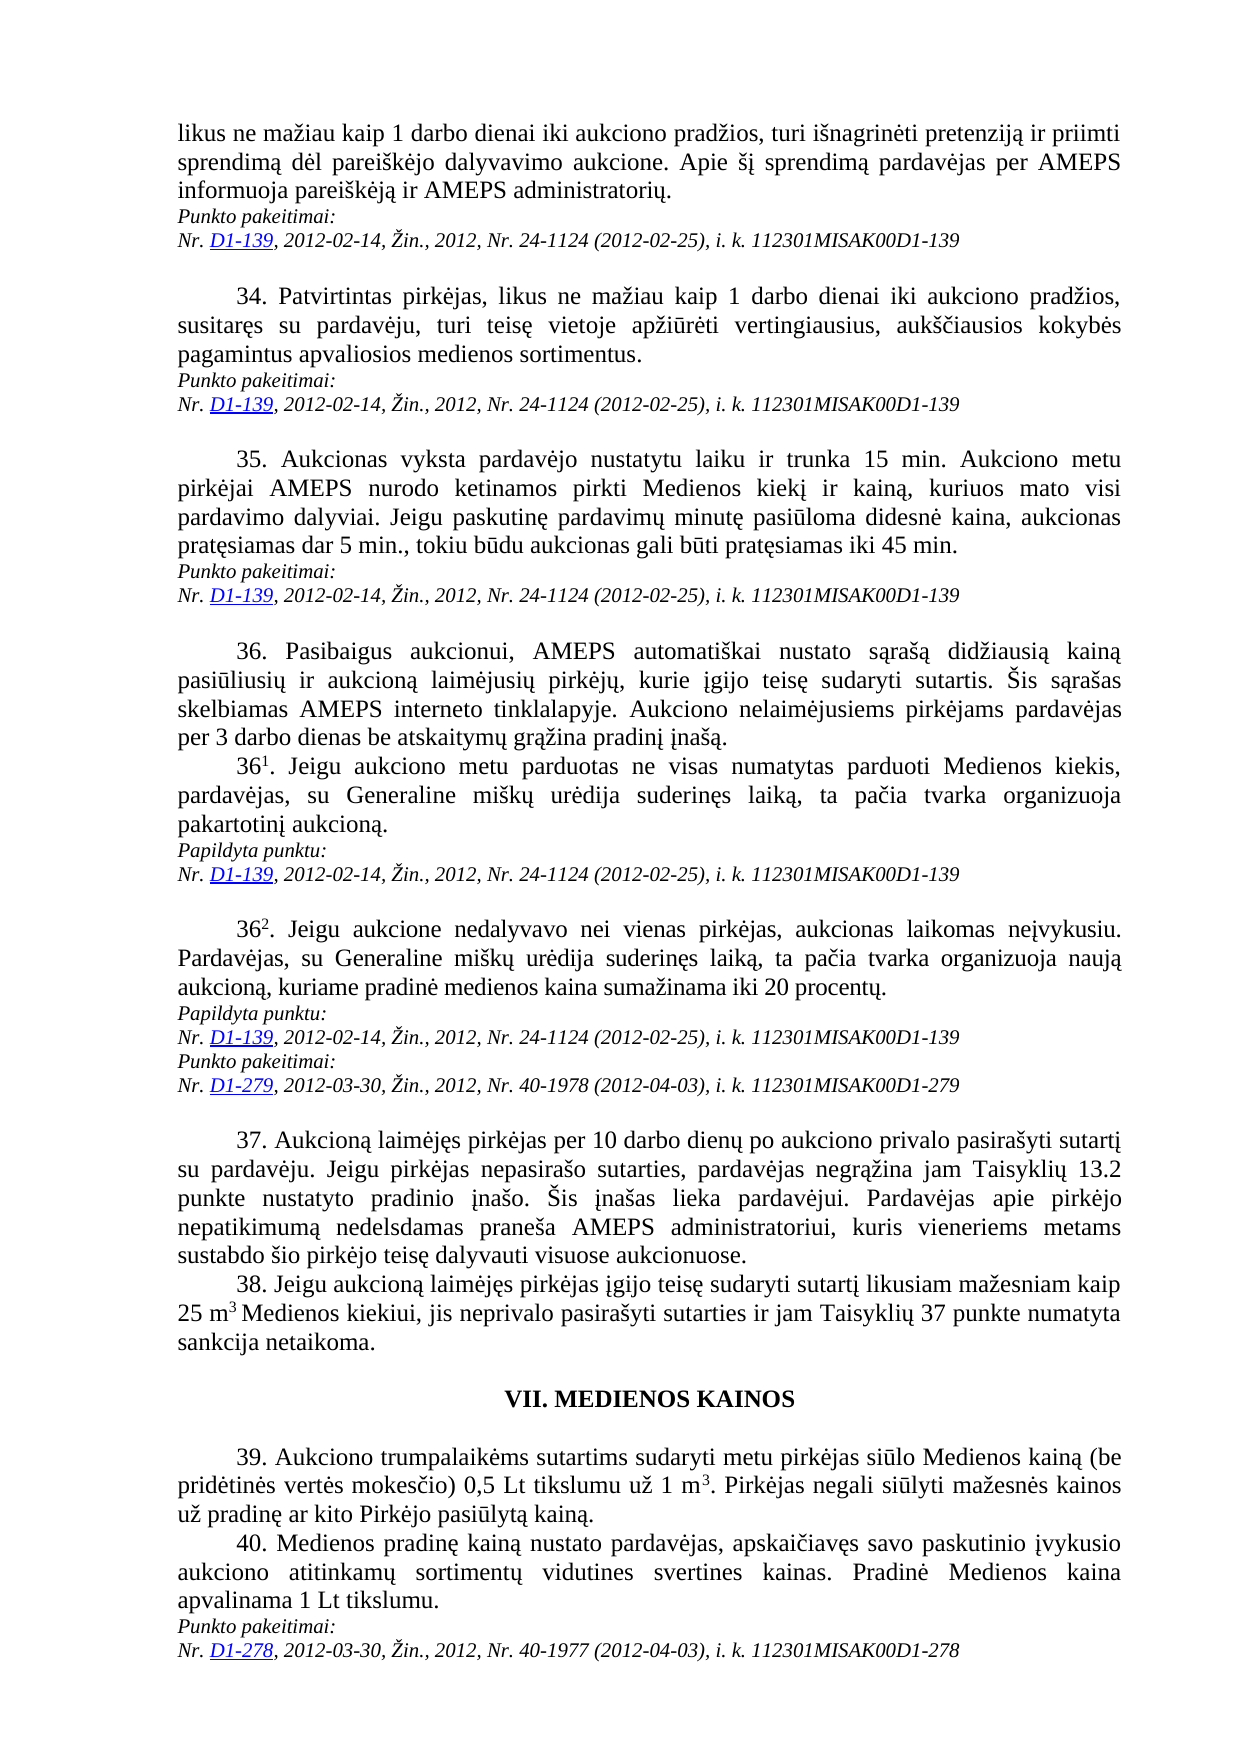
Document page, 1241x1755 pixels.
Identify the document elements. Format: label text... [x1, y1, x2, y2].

text Nr. D1-279, 2012-03-30, Žin., 2012, Nr. 40-1978 (2012-04-03), i. k. 112301MISAK00D1-279 [177, 1073, 1122, 1097]
text Papildyta punktu: [177, 1001, 1122, 1025]
text 37. Aukcioną laimėjęs pirkėjas per 10 darbo dienų po aukciono privalo pasirašyti sutartį su pardavėju. Jeigu pirkėjas nepasirašo sutarties, pardavėjas negrąžina jam Taisyklių 13.2 punkte nustatyto pradinio įnašo. Šis įnašas lieka pardavėjui. Pardavėjas apie pirkėjo nepatikimumą nedelsdamas praneša AMEPS administratoriui, kuris vieneriems metams sustabdo šio pirkėjo teisę dalyvauti visuose aukcionuose. [177, 1126, 1122, 1269]
text Nr. D1-139, 2012-02-14, Žin., 2012, Nr. 24-1124 (2012-02-25), i. k. 112301MISAK00D1-139 [177, 228, 1122, 252]
text 40. Medienos pradinę kainą nustato pardavėjas, apskaičiavęs savo paskutinio įvykusio aukciono atitinkamų sortimentų vidutines svertines kainas. Pradinė Medienos kaina apvalinama 1 Lt tikslumu. [177, 1528, 1122, 1614]
text Punkto pakeitimai: [177, 1049, 1122, 1073]
text Punkto pakeitimai: [177, 204, 1122, 228]
text Nr. D1-139, 2012-02-14, Žin., 2012, Nr. 24-1124 (2012-02-25), i. k. 112301MISAK00D1-139 [177, 862, 1122, 886]
text Papildyta punktu: [177, 837, 1122, 862]
text 36. Pasibaigus aukcionui, AMEPS automatiškai nustato sąrašą didžiausią kainą pasiūliusių ir aukcioną laimėjusių pirkėjų, kurie įgijo teisę sudaryti sutartis. Šis sąrašas skelbiamas AMEPS interneto tinklalapyje. Aukciono nelaimėjusiems pirkėjams pardavėjas per 3 darbo dienas be atskaitymų grąžina pradinį įnašą. [177, 636, 1122, 751]
text Punkto pakeitimai: [177, 1614, 1122, 1638]
text likus ne mažiau kaip 1 darbo dienai iki aukciono pradžios, turi išnagrinėti pretenziją ir priimti sprendimą dėl pareiškėjo dalyvavimo aukcione. Apie šį sprendimą pardavėjas per AMEPS informuoja pareiškėją ir AMEPS administratorių. [177, 118, 1122, 204]
text Nr. D1-139, 2012-02-14, Žin., 2012, Nr. 24-1124 (2012-02-25), i. k. 112301MISAK00D1-139 [177, 1025, 1122, 1049]
text Nr. D1-139, 2012-02-14, Žin., 2012, Nr. 24-1124 (2012-02-25), i. k. 112301MISAK00D1-139 [177, 392, 1122, 416]
text Punkto pakeitimai: [177, 367, 1122, 392]
text Punkto pakeitimai: [177, 559, 1122, 583]
text 362. Jeigu aukcione nedalyvavo nei vienas pirkėjas, aukcionas laikomas neįvykusiu. Pardavėjas, su Generaline miškų urėdija suderinęs laiką, ta pačia tvarka organizuoja naują aukcioną, kuriame pradinė medienos kaina sumažinama iki 20 procentų. [177, 914, 1122, 1001]
text Nr. D1-139, 2012-02-14, Žin., 2012, Nr. 24-1124 (2012-02-25), i. k. 112301MISAK00D1-139 [177, 583, 1122, 607]
text 34. Patvirtintas pirkėjas, likus ne mažiau kaip 1 darbo dienai iki aukciono pradžios, susitaręs su pardavėju, turi teisę vietoje apžiūrėti vertingiausius, aukščiausios kokybės pagamintus apvaliosios medienos sortimentus. [177, 281, 1122, 367]
text 361. Jeigu aukciono metu parduotas ne visas numatytas parduoti Medienos kiekis, pardavėjas, su Generaline miškų urėdija suderinęs laiką, ta pačia tvarka organizuoja pakartotinį aukcioną. [177, 751, 1122, 837]
text VII. MEDIENOS KAINOS [177, 1384, 1122, 1413]
text 35. Aukcionas vyksta pardavėjo nustatytu laiku ir trunka 15 min. Aukciono metu pirkėjai AMEPS nurodo ketinamos pirkti Medienos kiekį ir kainą, kuriuos mato visi pardavimo dalyviai. Jeigu paskutinę pardavimų minutę pasiūloma didesnė kaina, aukcionas pratęsiamas dar 5 min., tokiu būdu aukcionas gali būti pratęsiamas iki 45 min. [177, 444, 1122, 559]
text 38. Jeigu aukcioną laimėjęs pirkėjas įgijo teisę sudaryti sutartį likusiam mažesniam kaip 25 m3 Medienos kiekiui, jis neprivalo pasirašyti sutarties ir jam Taisyklių 37 punkte numatyta sankcija netaikoma. [177, 1269, 1122, 1356]
text Nr. D1-278, 2012-03-30, Žin., 2012, Nr. 40-1977 (2012-04-03), i. k. 112301MISAK00D1-278 [177, 1638, 1122, 1662]
text 39. Aukciono trumpalaikėms sutartims sudaryti metu pirkėjas siūlo Medienos kainą (be pridėtinės vertės mokesčio) 0,5 Lt tikslumu už 1 m3. Pirkėjas negali siūlyti mažesnės kainos už pradinę ar kito Pirkėjo pasiūlytą kainą. [177, 1442, 1122, 1528]
